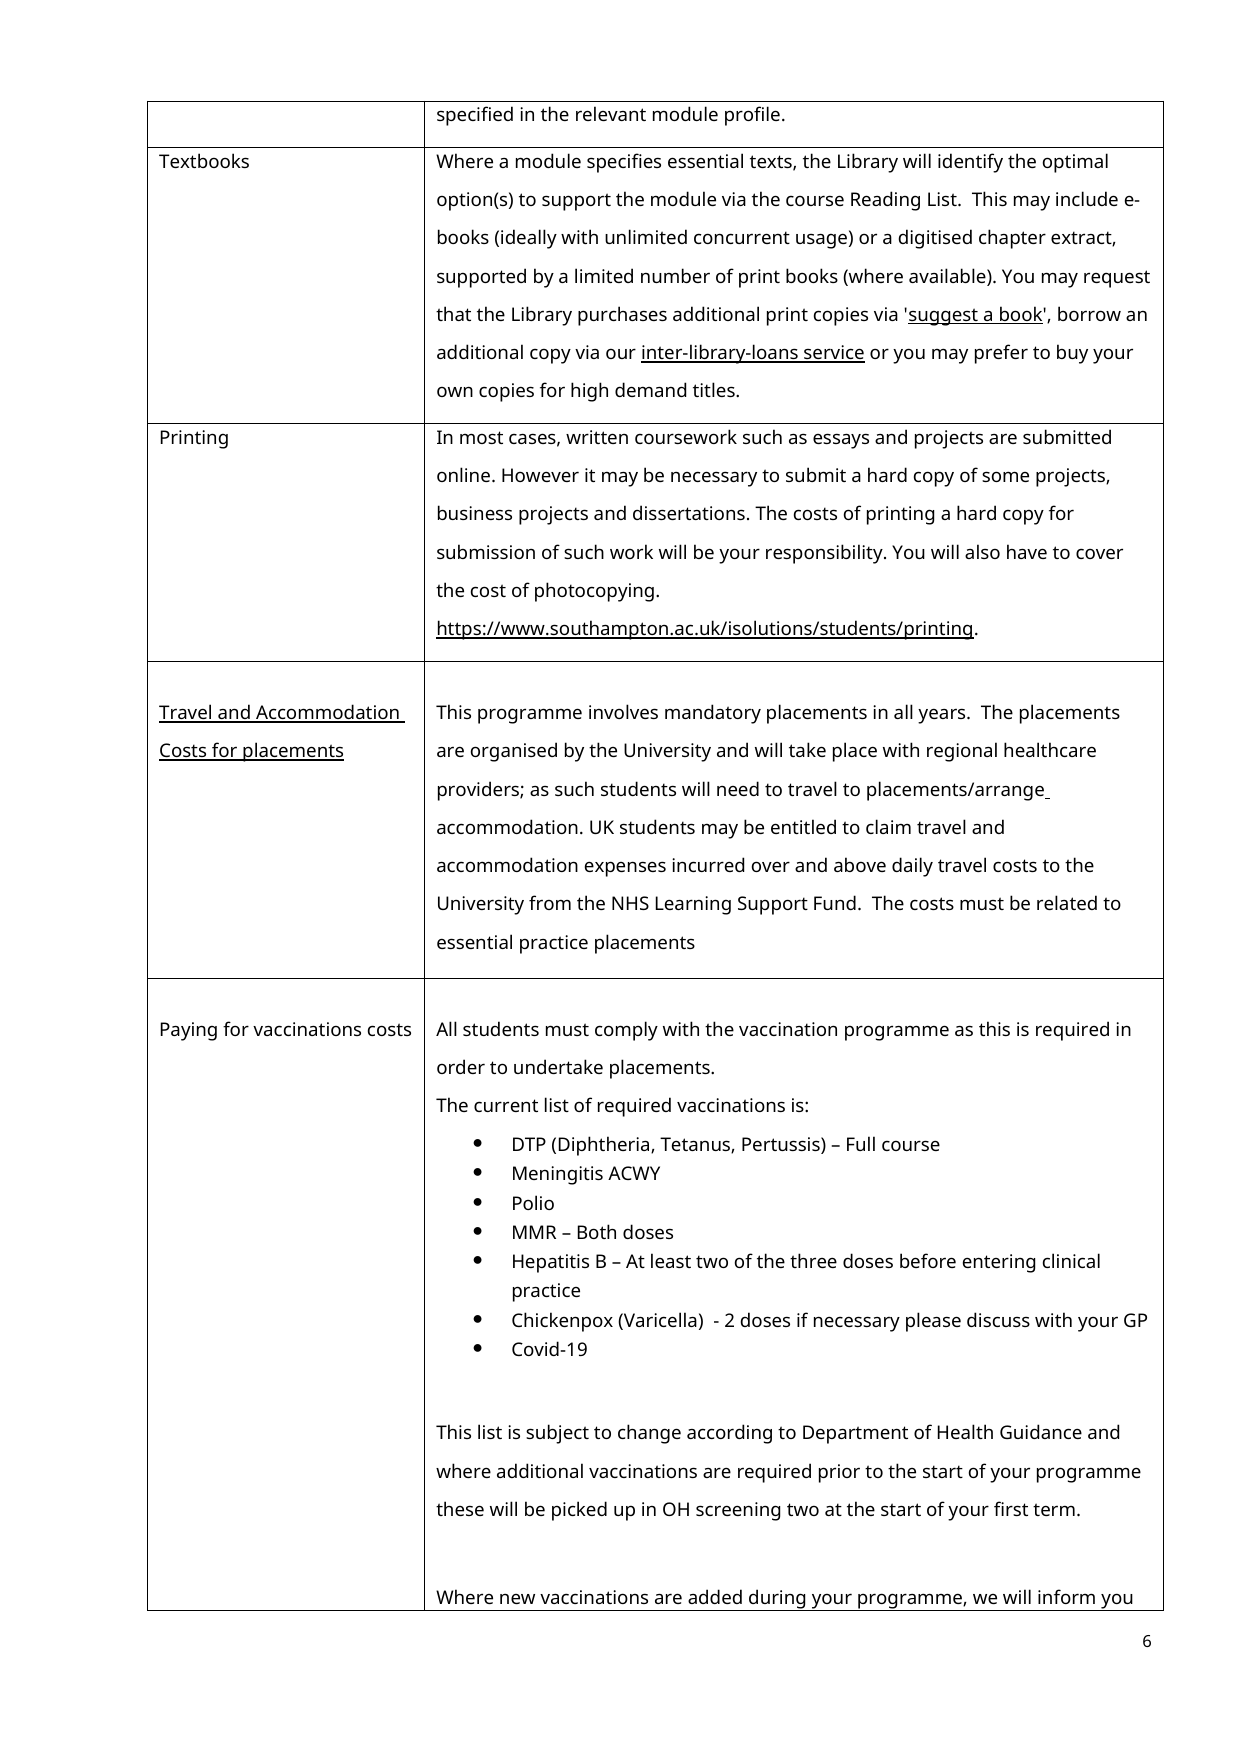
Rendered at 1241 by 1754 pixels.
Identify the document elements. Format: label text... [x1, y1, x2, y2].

table_cell [148, 102, 424, 147]
table_cell Paying for vaccinations costs [148, 979, 424, 1610]
table_cell This programme involves mandatory placements in all years. The placements are organised by the University and will take place with regional healthcare providers; as such students will need to travel to placements/arrange accommodation. UK students may be entitled to claim travel and accommodation expenses incurred over and above daily travel costs to the University from the NHS Learning Support Fund. The costs must be related to essential practice placements [425, 662, 1163, 978]
table_cell All students must comply with the vaccination programme as this is required in order to undertake placements. The current list of required vaccinations is: DTP (Diphtheria, Tetanus, Pertussis) – Full course Meningitis ACWY Polio MMR – Both doses Hepatitis B – At least two of the three doses before entering clinical practice Chickenpox (Varicella) - 2 doses if necessary please discuss with your GP Covid-19 This list is subject to change according to Department of Health Guidance and where additional vaccinations are required prior to the start of your programme these will be picked up in OH screening two at the start of your first term. Where new vaccinations are added during your programme, we will inform you [425, 979, 1163, 1610]
table_cell Where a module specifies essential texts, the Library will identify the optimal option(s) to support the module via the course Reading List. This may include e-books (ideally with unlimited concurrent usage) or a digitised chapter extract, supported by a limited number of print books (where available). You may request that the Library purchases additional print copies via 'suggest a book', borrow an additional copy via our inter-library-loans service or you may prefer to buy your own copies for high demand titles. [425, 148, 1163, 423]
table_cell In most cases, written coursework such as essays and projects are submitted online. However it may be necessary to submit a hard copy of some projects, business projects and dissertations. The costs of printing a hard copy for submission of such work will be your responsibility. You will also have to cover the cost of photocopying. https://www.southampton.ac.uk/isolutions/students/printing. [425, 424, 1163, 661]
table_cell specified in the relevant module profile. [425, 102, 1163, 147]
table_cell Textbooks [148, 148, 424, 423]
table_cell Travel and Accommodation Costs for placements [148, 662, 424, 978]
table_cell Printing [148, 424, 424, 661]
